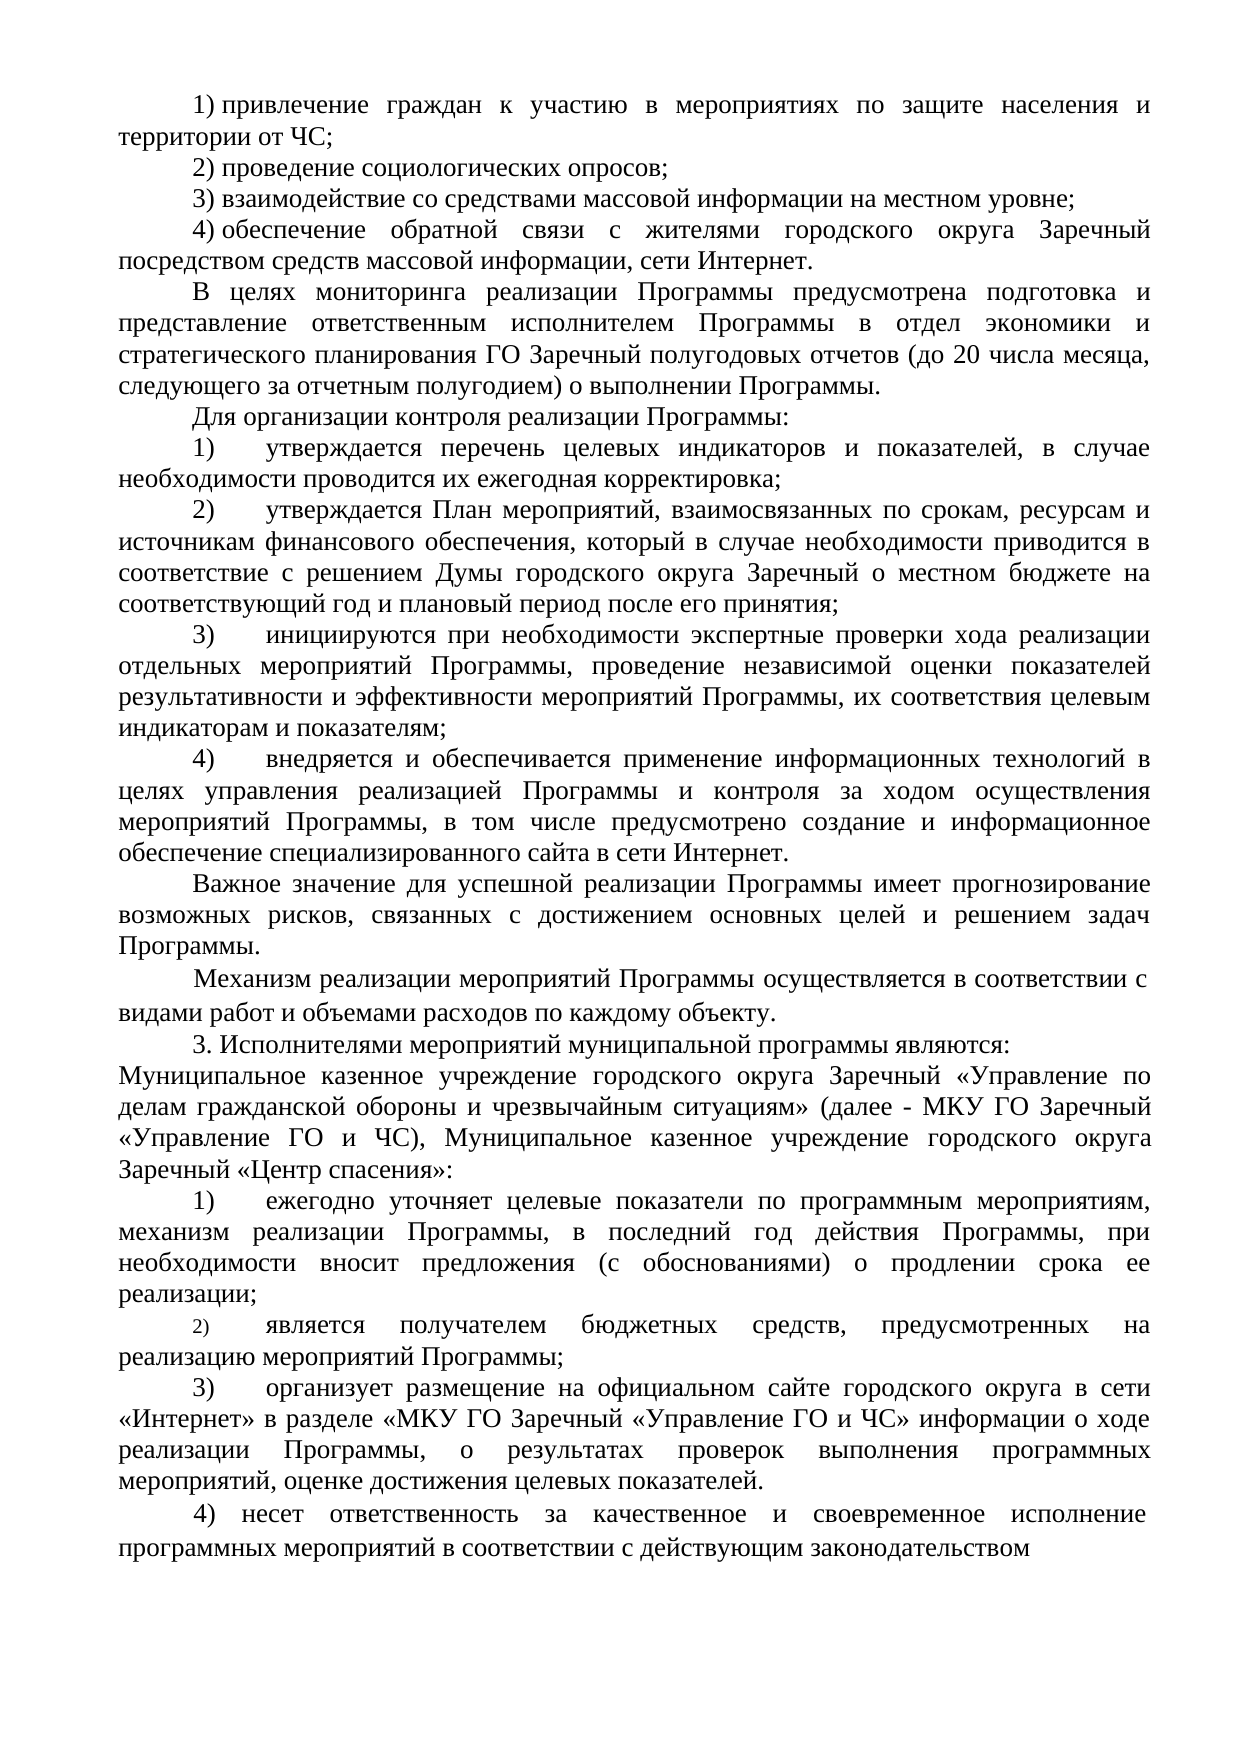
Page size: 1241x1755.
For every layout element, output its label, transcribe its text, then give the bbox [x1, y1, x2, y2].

list утверждается перечень целевых индикаторов и показателей, в случае необходимости проводится их ежегодная корректировка; [118, 431, 1152, 493]
list проведение социологических опросов; [118, 151, 1152, 182]
list инициируются при необходимости экспертные проверки хода реализации отдельных мероприятий Программы, проведение независимой оценки показателей результативности и эффективности мероприятий Программы, их соответствия целевым индикаторам и показателям; [118, 618, 1152, 743]
list ежегодно уточняет целевые показатели по программным мероприятиям, механизм реализации Программы, в последний год действия Программы, при необходимости вносит предложения (с обоснованиями) о продлении срока ее реализации; [118, 1184, 1152, 1308]
text Механизм реализации мероприятий Программы осуществляется в соответствии с видами работ и объемами расходов по каждому объекту. [118, 961, 1148, 1028]
text 3. Исполнителями мероприятий муниципальной программы являются: [118, 1028, 1152, 1059]
list привлечение граждан к участию в мероприятиях по защите населения и территории от ЧС; [118, 88, 1152, 151]
list организует размещение на официальном сайте городского округа в сети «Интернет» в разделе «МКУ ГО Заречный «Управление ГО и ЧС» информации о ходе реализации Программы, о результатах проверок выполнения программных мероприятий, оценке достижения целевых показателей. [118, 1371, 1152, 1495]
text 4) несет ответственность за качественное и своевременное исполнение программных мероприятий в соответствии с действующим законодательством [118, 1495, 1148, 1563]
text В целях мониторинга реализации Программы предусмотрена подготовка и представление ответственным исполнителем Программы в отдел экономики и стратегического планирования ГО Заречный полугодовых отчетов (до 20 числа месяца, следующего за отчетным полугодием) о выполнении Программы. [118, 275, 1152, 400]
list утверждается План мероприятий, взаимосвязанных по срокам, ресурсам и источникам финансового обеспечения, который в случае необходимости приводится в соответствие с решением Думы городского округа Заречный о местном бюджете на соответствующий год и плановый период после его принятия; [118, 493, 1152, 618]
list является получателем бюджетных средств, предусмотренных на реализацию мероприятий Программы; [118, 1308, 1152, 1371]
list внедряется и обеспечивается применение информационных технологий в целях управления реализацией Программы и контроля за ходом осуществления мероприятий Программы, в том числе предусмотрено создание и информационное обеспечение специализированного сайта в сети Интернет. [118, 743, 1152, 867]
text Муниципальное казенное учреждение городского округа Заречный «Управление по делам гражданской обороны и чрезвычайным ситуациям» (далее - МКУ ГО Заречный «Управление ГО и ЧС), Муниципальное казенное учреждение городского округа Заречный «Центр спасения»: [118, 1059, 1152, 1184]
list обеспечение обратной связи с жителями городского округа Заречный посредством средств массовой информации, сети Интернет. [118, 213, 1152, 275]
text Для организации контроля реализации Программы: [118, 400, 1152, 431]
list взаимодействие со средствами массовой информации на местном уровне; [118, 182, 1152, 213]
text Важное значение для успешной реализации Программы имеет прогнозирование возможных рисков, связанных с достижением основных целей и решением задач Программы. [118, 867, 1152, 961]
